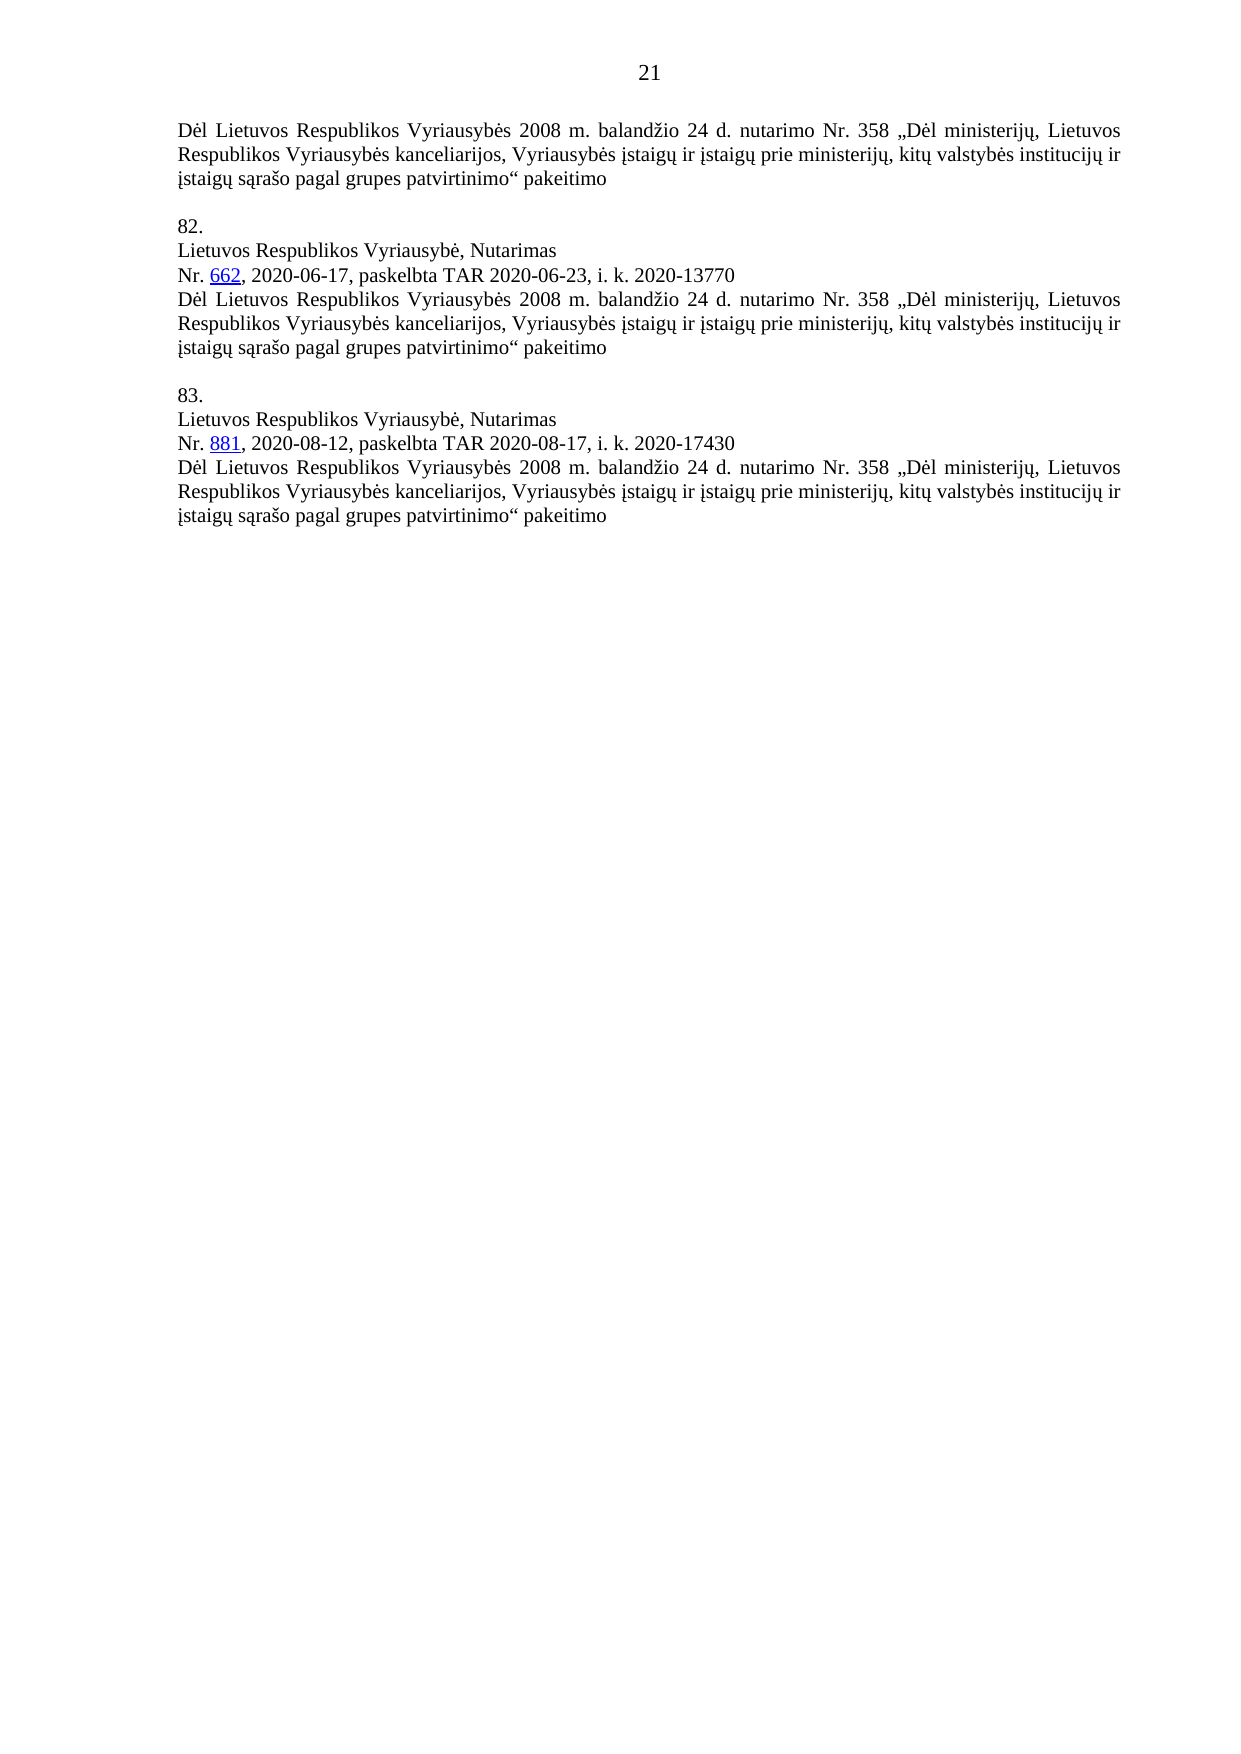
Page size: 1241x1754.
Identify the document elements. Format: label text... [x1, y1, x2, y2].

text Nr. 662, 2020-06-17, paskelbta TAR 2020-06-23, i. k. 2020-13770 [177, 262, 1122, 287]
text Dėl Lietuvos Respublikos Vyriausybės 2008 m. balandžio 24 d. nutarimo Nr. 358 „Dėl ministerijų, Lietuvos Respublikos Vyriausybės kanceliarijos, Vyriausybės įstaigų ir įstaigų prie ministerijų, kitų valstybės institucijų ir įstaigų sąrašo pagal grupes patvirtinimo“ pakeitimo [177, 455, 1122, 527]
text Nr. 881, 2020-08-12, paskelbta TAR 2020-08-17, i. k. 2020-17430 [177, 431, 1122, 455]
text 83. [177, 383, 1122, 407]
text Lietuvos Respublikos Vyriausybė, Nutarimas [177, 407, 1122, 431]
text Dėl Lietuvos Respublikos Vyriausybės 2008 m. balandžio 24 d. nutarimo Nr. 358 „Dėl ministerijų, Lietuvos Respublikos Vyriausybės kanceliarijos, Vyriausybės įstaigų ir įstaigų prie ministerijų, kitų valstybės institucijų ir įstaigų sąrašo pagal grupes patvirtinimo“ pakeitimo [177, 287, 1122, 359]
text Lietuvos Respublikos Vyriausybė, Nutarimas [177, 238, 1122, 262]
text 82. [177, 214, 1122, 238]
text Dėl Lietuvos Respublikos Vyriausybės 2008 m. balandžio 24 d. nutarimo Nr. 358 „Dėl ministerijų, Lietuvos Respublikos Vyriausybės kanceliarijos, Vyriausybės įstaigų ir įstaigų prie ministerijų, kitų valstybės institucijų ir įstaigų sąrašo pagal grupes patvirtinimo“ pakeitimo [177, 118, 1122, 190]
